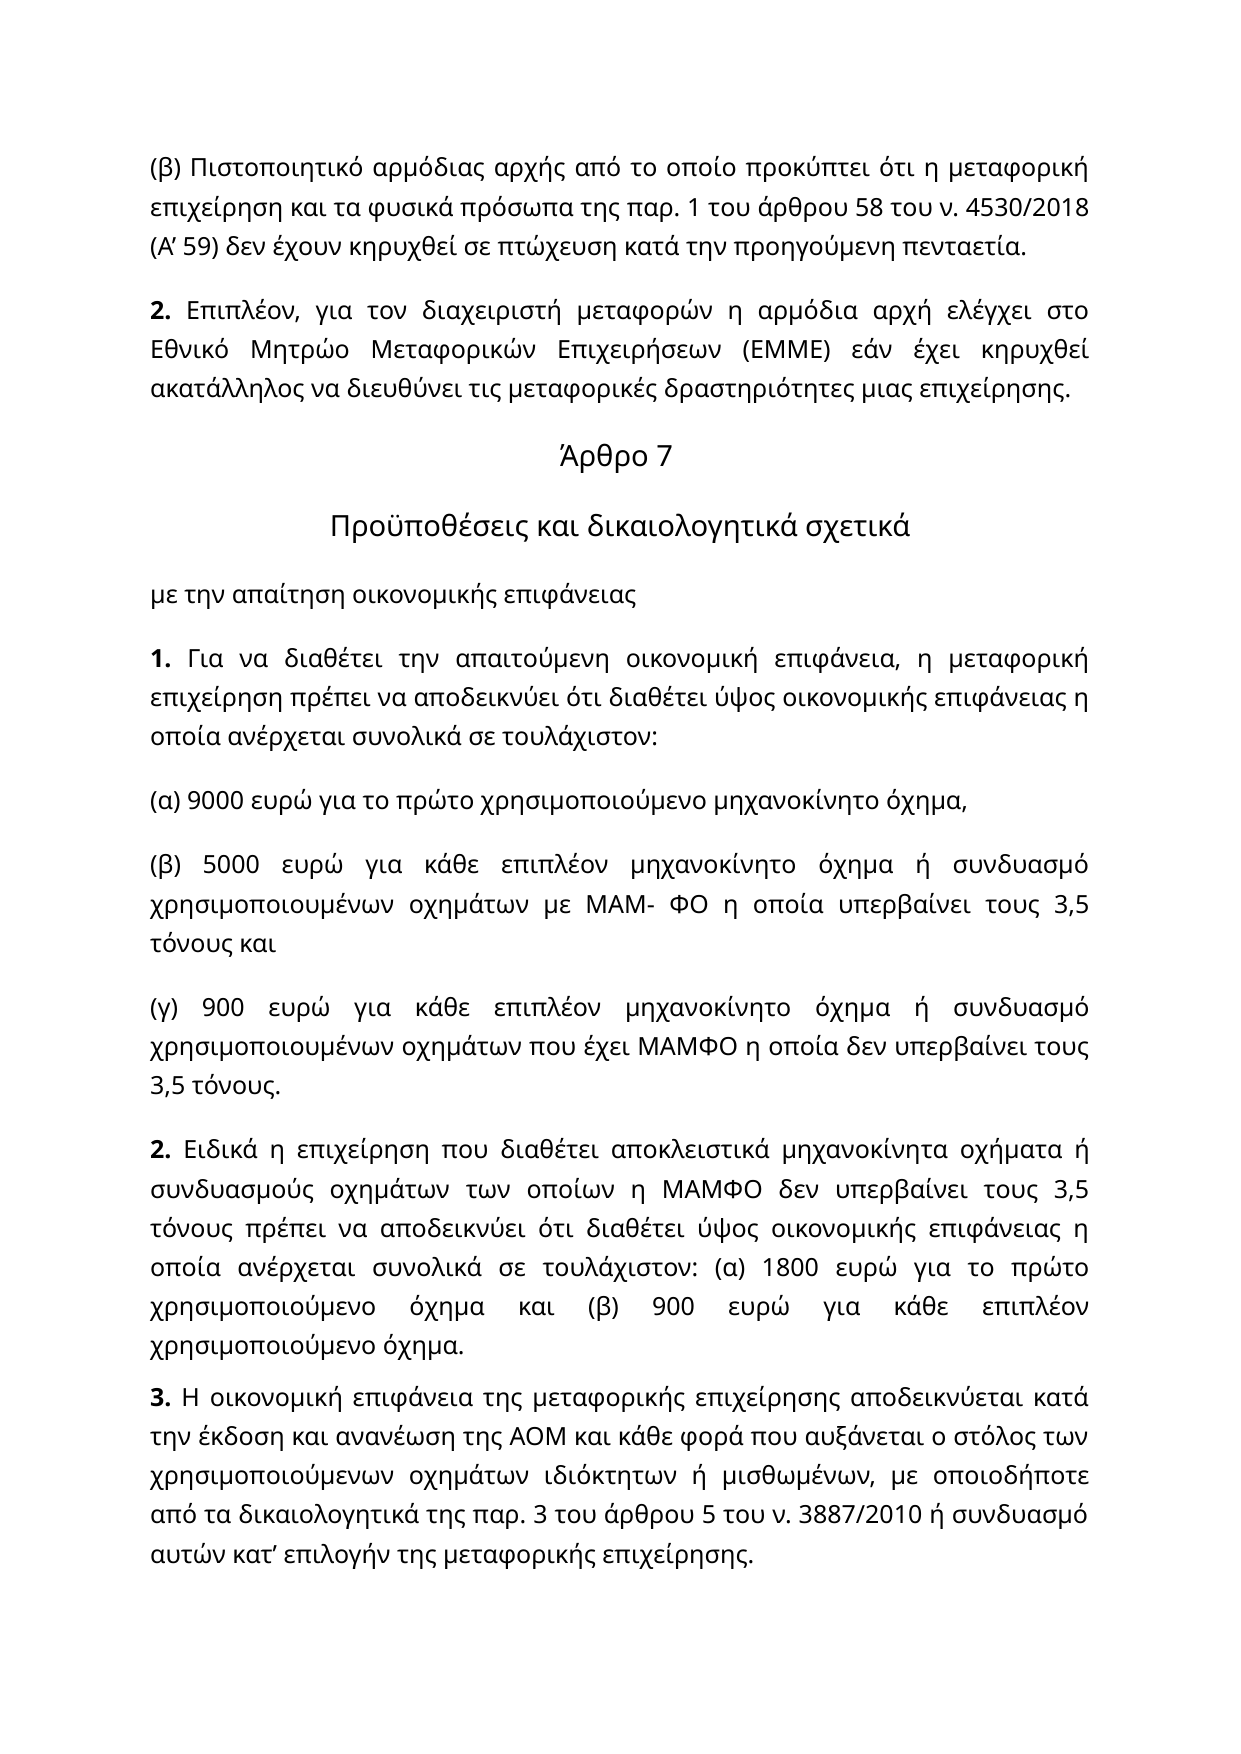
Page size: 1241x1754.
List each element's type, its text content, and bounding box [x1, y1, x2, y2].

text (α) 9000 ευρώ για το πρώτο χρησιμοποιούμενο μηχανοκίνητο όχημα, [150, 783, 1090, 817]
text (β) 5000 ευρώ για κάθε επιπλέον μηχανοκίνητο όχημα ή συνδυασμό χρησιμοποιουμένων οχημάτων με ΜΑΜ- ΦΟ η οποία υπερβαίνει τους 3,5 τόνους και [150, 847, 1090, 959]
text (β) Πιστοποιητικό αρμόδιας αρχής από το οποίο προκύπτει ότι η μεταφορική επιχείρηση και τα φυσικά πρόσωπα της παρ. 1 του άρθρου 58 του ν. 4530/2018 (Α’ 59) δεν έχουν κηρυχθεί σε πτώχευση κατά την προηγούμενη πενταετία. [150, 150, 1090, 262]
subtitle Άρθρο 7 [150, 435, 1090, 475]
text 1. Για να διαθέτει την απαιτούμενη οικονομική επιφάνεια, η μεταφορική επιχείρηση πρέπει να αποδεικνύει ότι διαθέτει ύψος οικονομικής επιφάνειας η οποία ανέρχεται συνολικά σε τουλάχιστον: [150, 640, 1090, 753]
text 2. Ειδικά η επιχείρηση που διαθέτει αποκλειστικά μηχανοκίνητα οχήματα ή συνδυασμούς οχημάτων των οποίων η ΜΑΜΦΟ δεν υπερβαίνει τους 3,5 τόνους πρέπει να αποδεικνύει ότι διαθέτει ύψος οικονομικής επιφάνειας η οποία ανέρχεται συνολικά σε τουλάχιστον: (α) 1800 ευρώ για το πρώτο χρησιμοποιούμενο όχημα και (β) 900 ευρώ για κάθε επιπλέον χρησιμοποιούμενο όχημα. [150, 1132, 1090, 1362]
subtitle Προϋποθέσεις και δικαιολογητικά σχετικά [150, 506, 1090, 545]
text με την απαίτηση οικονομικής επιφάνειας [150, 576, 1090, 610]
text 3. Η οικονομική επιφάνεια της μεταφορικής επιχείρησης αποδεικνύεται κατά την έκδοση και ανανέωση της ΑΟΜ και κάθε φορά που αυξάνεται ο στόλος των χρησιμοποιούμενων οχημάτων ιδιόκτητων ή μισθωμένων, με οποιοδήποτε από τα δικαιολογητικά της παρ. 3 του άρθρου 5 του ν. 3887/2010 ή συνδυασμό αυτών κατ’ επιλογήν της μεταφορικής επιχείρησης. [150, 1379, 1090, 1570]
text (γ) 900 ευρώ για κάθε επιπλέον μηχανοκίνητο όχημα ή συνδυασμό χρησιμοποιουμένων οχημάτων που έχει ΜΑΜΦΟ η οποία δεν υπερβαίνει τους 3,5 τόνους. [150, 989, 1090, 1102]
text 2. Επιπλέον, για τον διαχειριστή μεταφορών η αρμόδια αρχή ελέγχει στο Εθνικό Μητρώο Μεταφορικών Επιχειρήσεων (ΕΜΜΕ) εάν έχει κηρυχθεί ακατάλληλος να διευθύνει τις μεταφορικές δραστηριότητες μιας επιχείρησης. [150, 292, 1090, 405]
